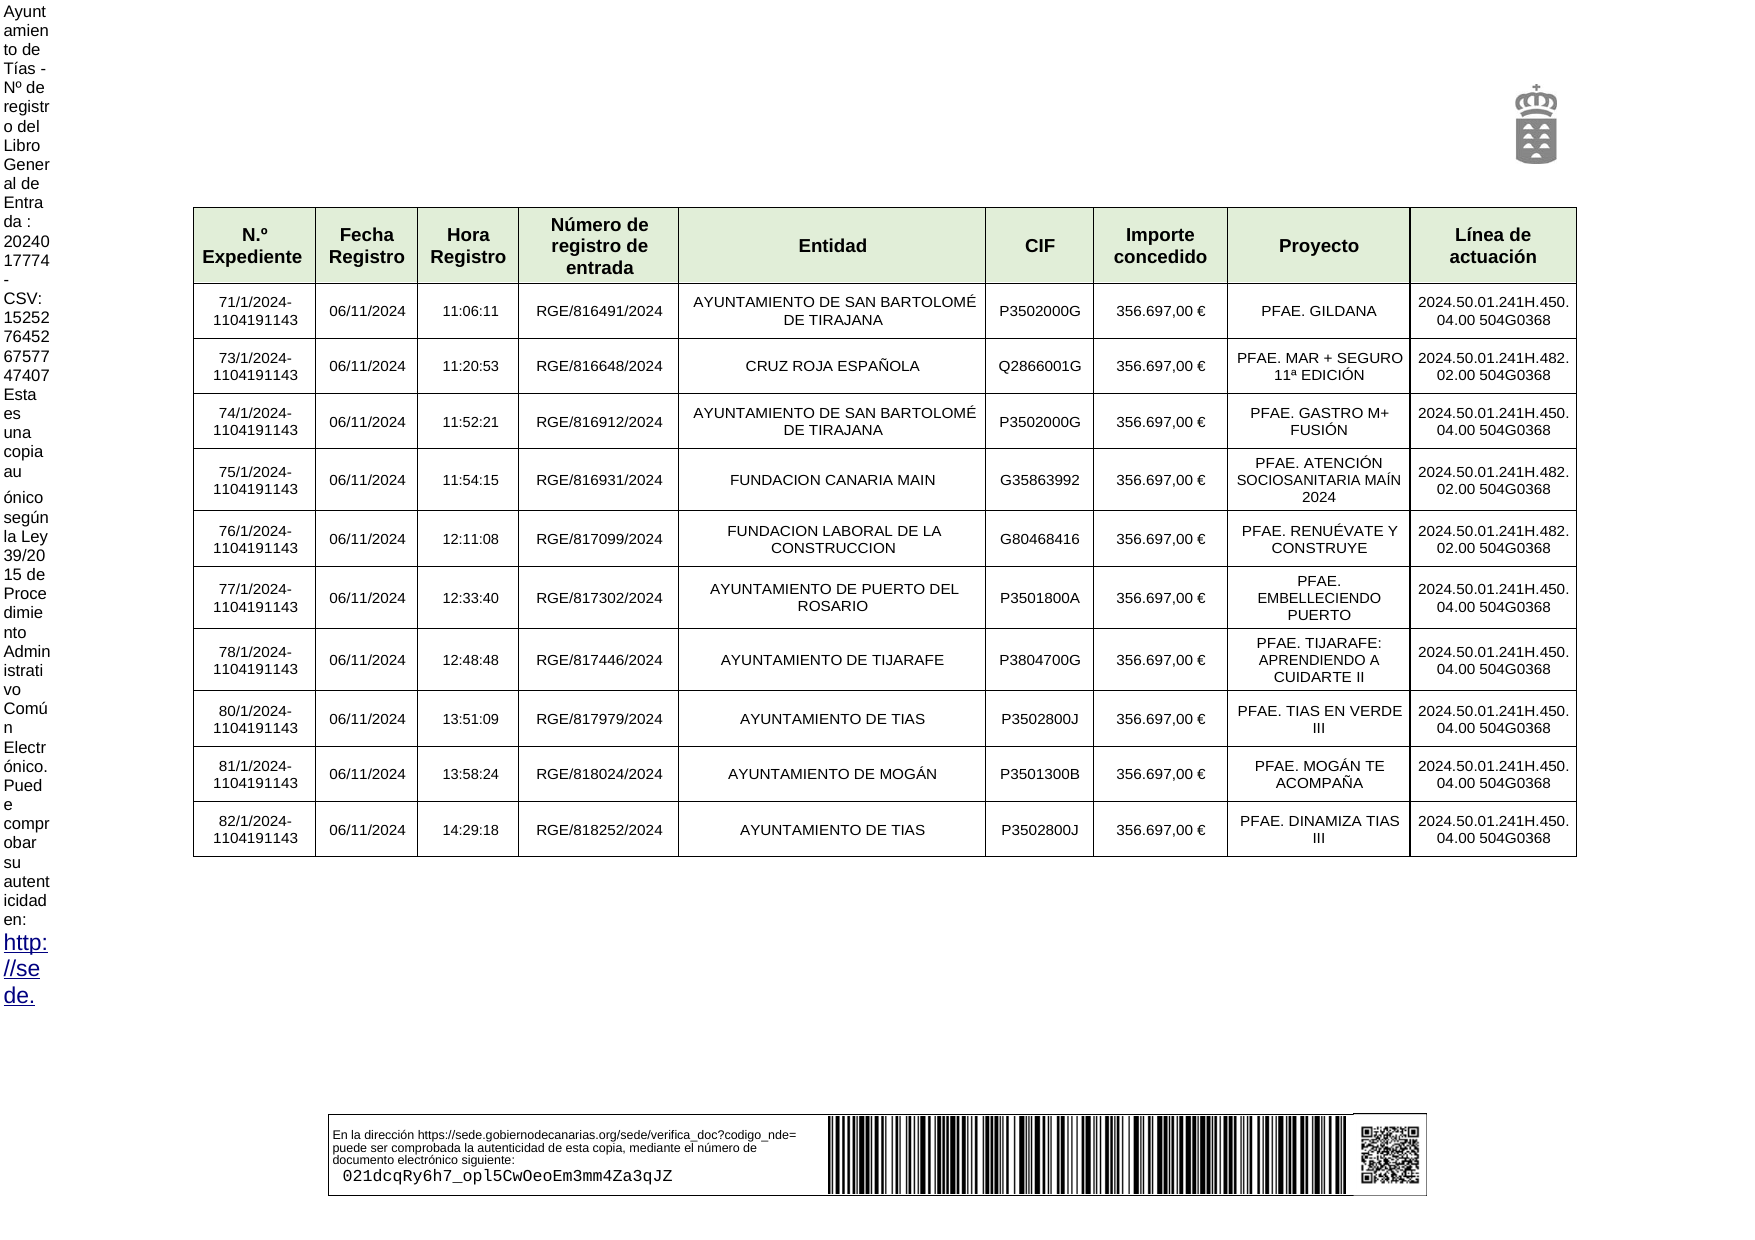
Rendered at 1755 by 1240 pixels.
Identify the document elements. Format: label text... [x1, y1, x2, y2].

table_cell 356.697,00 € [1094, 511, 1227, 566]
table_header Número de registro de entrada [519, 208, 678, 282]
table_cell 2024.50.01.241H.482. 02.00 504G0368 [1411, 449, 1576, 510]
table_cell P3502000G [986, 284, 1093, 338]
table_cell FUNDACION LABORAL DE LA CONSTRUCCION [679, 511, 985, 566]
table_cell 2024.50.01.241H.482. 02.00 504G0368 [1411, 339, 1576, 393]
table_cell RGE/816912/2024 [519, 394, 678, 448]
table_cell RGE/818252/2024 [519, 802, 678, 856]
table_cell RGE/817979/2024 [519, 691, 678, 746]
table_cell AYUNTAMIENTO DE TIAS [679, 802, 985, 856]
table_cell 11:52:21 [418, 394, 518, 448]
table_cell Q2866001G [986, 339, 1093, 393]
text Ayuntamiento de Tías - Nº de registro del Libro General de Entrada : 2024017774 - CSV: 15252764526757747407 Esta es una copia au [3, 1, 51, 481]
table_cell 06/11/2024 [316, 511, 417, 566]
table_cell 77/1/2024- 1104191143 [194, 567, 315, 628]
table_cell 06/11/2024 [316, 339, 417, 393]
table_cell 06/11/2024 [316, 567, 417, 628]
table_cell AYUNTAMIENTO DE PUERTO DEL ROSARIO [679, 567, 985, 628]
table_cell 2024.50.01.241H.450. 04.00 504G0368 [1411, 802, 1576, 856]
table_header Entidad [679, 208, 985, 282]
table_cell PFAE. GASTRO M+ FUSIÓN [1228, 394, 1409, 448]
table_cell 06/11/2024 [316, 284, 417, 338]
table_cell 06/11/2024 [316, 449, 417, 510]
table_cell 11:54:15 [418, 449, 518, 510]
table_cell RGE/816931/2024 [519, 449, 678, 510]
table_cell 356.697,00 € [1094, 284, 1227, 338]
table_cell 2024.50.01.241H.450. 04.00 504G0368 [1411, 284, 1576, 338]
table_cell 82/1/2024- 1104191143 [194, 802, 315, 856]
table_cell 75/1/2024- 1104191143 [194, 449, 315, 510]
table_cell 2024.50.01.241H.450. 04.00 504G0368 [1411, 394, 1576, 448]
table_cell RGE/817302/2024 [519, 567, 678, 628]
table_cell 80/1/2024- 1104191143 [194, 691, 315, 746]
table_cell P3501800A [986, 567, 1093, 628]
table_cell 356.697,00 € [1094, 691, 1227, 746]
table_cell 12:11:08 [418, 511, 518, 566]
table_cell 14:29:18 [418, 802, 518, 856]
table_cell 2024.50.01.241H.482. 02.00 504G0368 [1411, 511, 1576, 566]
table_cell 11:06:11 [418, 284, 518, 338]
table_cell AYUNTAMIENTO DE SAN BARTOLOMÉ DE TIRAJANA [679, 284, 985, 338]
table_cell 12:33:40 [418, 567, 518, 628]
table_cell 356.697,00 € [1094, 567, 1227, 628]
table_header Importe concedido [1094, 208, 1227, 282]
table_cell 06/11/2024 [316, 394, 417, 448]
table_cell G80468416 [986, 511, 1093, 566]
table_cell 06/11/2024 [316, 629, 417, 690]
table_cell PFAE. RENUÉVATE Y CONSTRUYE [1228, 511, 1409, 566]
table_cell 76/1/2024- 1104191143 [194, 511, 315, 566]
table_cell 78/1/2024- 1104191143 [194, 629, 315, 690]
table_header Hora Registro [418, 208, 518, 282]
table_cell 06/11/2024 [316, 747, 417, 801]
table_cell P3501300B [986, 747, 1093, 801]
table_cell PFAE. EMBELLECIENDO PUERTO [1228, 567, 1409, 628]
table_cell PFAE. GILDANA [1228, 284, 1409, 338]
table_cell RGE/816648/2024 [519, 339, 678, 393]
table_cell PFAE. MOGÁN TE ACOMPAÑA [1228, 747, 1409, 801]
table_cell CRUZ ROJA ESPAÑOLA [679, 339, 985, 393]
table_cell AYUNTAMIENTO DE SAN BARTOLOMÉ DE TIRAJANA [679, 394, 985, 448]
table_cell 2024.50.01.241H.450. 04.00 504G0368 [1411, 691, 1576, 746]
table_cell 356.697,00 € [1094, 802, 1227, 856]
table_cell RGE/816491/2024 [519, 284, 678, 338]
table_cell G35863992 [986, 449, 1093, 510]
table_cell 12:48:48 [418, 629, 518, 690]
table_cell 06/11/2024 [316, 691, 417, 746]
table_cell 356.697,00 € [1094, 747, 1227, 801]
table_cell PFAE. TIAS EN VERDE III [1228, 691, 1409, 746]
table_cell 74/1/2024- 1104191143 [194, 394, 315, 448]
table_cell P3804700G [986, 629, 1093, 690]
table_cell AYUNTAMIENTO DE TIJARAFE [679, 629, 985, 690]
table_cell 71/1/2024- 1104191143 [194, 284, 315, 338]
table_cell 11:20:53 [418, 339, 518, 393]
table_cell 356.697,00 € [1094, 449, 1227, 510]
table_cell 2024.50.01.241H.450. 04.00 504G0368 [1411, 747, 1576, 801]
table_cell 06/11/2024 [316, 802, 417, 856]
table_cell PFAE. ATENCIÓN SOCIOSANITARIA MAÍN 2024 [1228, 449, 1409, 510]
table_cell PFAE. MAR + SEGURO 11ª EDICIÓN [1228, 339, 1409, 393]
table_cell AYUNTAMIENTO DE TIAS [679, 691, 985, 746]
table_cell P3502000G [986, 394, 1093, 448]
table_cell 2024.50.01.241H.450. 04.00 504G0368 [1411, 567, 1576, 628]
table_cell PFAE. TIJARAFE: APRENDIENDO A CUIDARTE II [1228, 629, 1409, 690]
table_cell 356.697,00 € [1094, 629, 1227, 690]
table_cell 356.697,00 € [1094, 394, 1227, 448]
table_cell 356.697,00 € [1094, 339, 1227, 393]
table_cell RGE/817099/2024 [519, 511, 678, 566]
table_cell 73/1/2024- 1104191143 [194, 339, 315, 393]
table_cell RGE/818024/2024 [519, 747, 678, 801]
table_header Fecha Registro [316, 208, 417, 282]
table_cell PFAE. DINAMIZA TIAS III [1228, 802, 1409, 856]
text electrónico según la Ley 39/2015 de Procedimiento Administrativo Común Electrónico. Puede comprobar su autenticidad en: http://sede. [3, 488, 51, 1012]
table_cell 2024.50.01.241H.450. 04.00 504G0368 [1411, 629, 1576, 690]
table_cell 81/1/2024- 1104191143 [194, 747, 315, 801]
table_cell RGE/817446/2024 [519, 629, 678, 690]
table_cell FUNDACION CANARIA MAIN [679, 449, 985, 510]
table_cell AYUNTAMIENTO DE MOGÁN [679, 747, 985, 801]
table_cell 13:58:24 [418, 747, 518, 801]
table_cell P3502800J [986, 802, 1093, 856]
table_cell 13:51:09 [418, 691, 518, 746]
table_header CIF [986, 208, 1093, 282]
table_header Proyecto [1228, 208, 1409, 282]
table_cell P3502800J [986, 691, 1093, 746]
table_header Línea de actuación [1411, 208, 1576, 282]
table_header N.º Expediente [194, 208, 315, 282]
